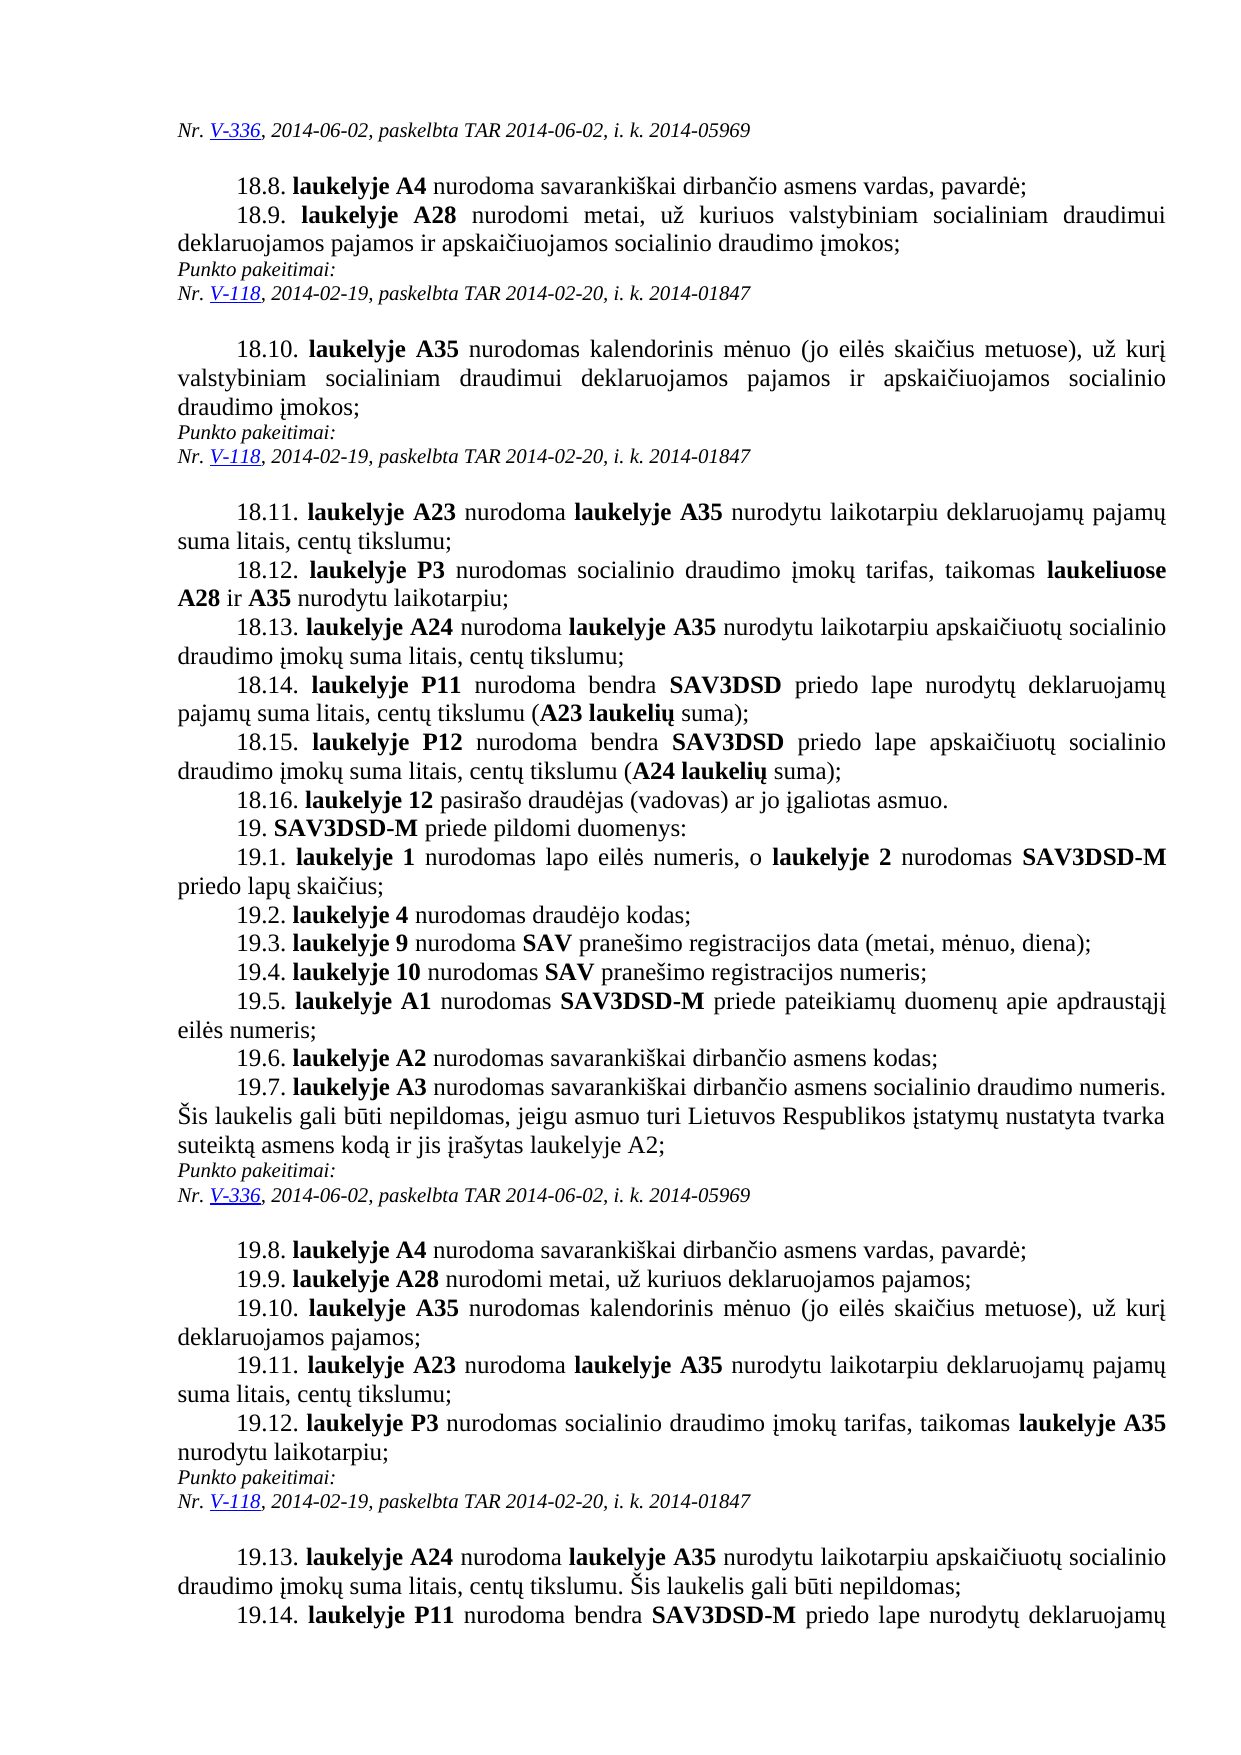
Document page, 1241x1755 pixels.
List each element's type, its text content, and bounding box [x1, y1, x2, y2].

text 18.15. laukelyje P12 nurodoma bendra SAV3DSD priedo lape apskaičiuotų socialinio draudimo įmokų suma litais, centų tikslumu (A24 laukelių suma); [177, 727, 1166, 785]
text 18.12. laukelyje P3 nurodomas socialinio draudimo įmokų tarifas, taikomas laukeliuose A28 ir A35 nurodytu laikotarpiu; [177, 555, 1166, 612]
text 19.7. laukelyje A3 nurodomas savarankiškai dirbančio asmens socialinio draudimo numeris. Šis laukelis gali būti nepildomas, jeigu asmuo turi Lietuvos Respublikos įstatymų nustatyta tvarka suteiktą asmens kodą ir jis įrašytas laukelyje A2; [177, 1072, 1166, 1158]
text 19.5. laukelyje A1 nurodomas SAV3DSD-M priede pateikiamų duomenų apie apdraustąjį eilės numeris; [177, 986, 1166, 1043]
text 18.14. laukelyje P11 nurodoma bendra SAV3DSD priedo lape nurodytų deklaruojamų pajamų suma litais, centų tikslumu (A23 laukelių suma); [177, 670, 1166, 727]
text Punkto pakeitimai: [177, 1465, 1166, 1489]
text 19.8. laukelyje A4 nurodoma savarankiškai dirbančio asmens vardas, pavardė; [177, 1235, 1166, 1264]
text 19.1. laukelyje 1 nurodomas lapo eilės numeris, o laukelyje 2 nurodomas SAV3DSD-M priedo lapų skaičius; [177, 842, 1166, 900]
text Nr. V-118, 2014-02-19, paskelbta TAR 2014-02-20, i. k. 2014-01847 [177, 444, 1166, 468]
text 18.16. laukelyje 12 pasirašo draudėjas (vadovas) ar jo įgaliotas asmuo. [177, 785, 1166, 813]
text 19.11. laukelyje A23 nurodoma laukelyje A35 nurodytu laikotarpiu deklaruojamų pajamų suma litais, centų tikslumu; [177, 1350, 1166, 1408]
text 18.11. laukelyje A23 nurodoma laukelyje A35 nurodytu laikotarpiu deklaruojamų pajamų suma litais, centų tikslumu; [177, 497, 1166, 555]
text 19.4. laukelyje 10 nurodomas SAV pranešimo registracijos numeris; [177, 957, 1166, 986]
text Nr. V-118, 2014-02-19, paskelbta TAR 2014-02-20, i. k. 2014-01847 [177, 281, 1166, 305]
text 18.13. laukelyje A24 nurodoma laukelyje A35 nurodytu laikotarpiu apskaičiuotų socialinio draudimo įmokų suma litais, centų tikslumu; [177, 612, 1166, 670]
text 19.12. laukelyje P3 nurodomas socialinio draudimo įmokų tarifas, taikomas laukelyje A35 nurodytu laikotarpiu; [177, 1408, 1166, 1465]
text 19.14. laukelyje P11 nurodoma bendra SAV3DSD-M priedo lape nurodytų deklaruojamų [177, 1600, 1166, 1628]
text 19.2. laukelyje 4 nurodomas draudėjo kodas; [177, 900, 1166, 928]
text Nr. V-336, 2014-06-02, paskelbta TAR 2014-06-02, i. k. 2014-05969 [177, 118, 1166, 142]
text 19.10. laukelyje A35 nurodomas kalendorinis mėnuo (jo eilės skaičius metuose), už kurį deklaruojamos pajamos; [177, 1293, 1166, 1350]
text 19.3. laukelyje 9 nurodoma SAV pranešimo registracijos data (metai, mėnuo, diena); [177, 928, 1166, 957]
text 19.13. laukelyje A24 nurodoma laukelyje A35 nurodytu laikotarpiu apskaičiuotų socialinio draudimo įmokų suma litais, centų tikslumu. Šis laukelis gali būti nepildomas; [177, 1542, 1166, 1600]
text Punkto pakeitimai: [177, 257, 1166, 281]
text Nr. V-118, 2014-02-19, paskelbta TAR 2014-02-20, i. k. 2014-01847 [177, 1489, 1166, 1513]
text 18.8. laukelyje A4 nurodoma savarankiškai dirbančio asmens vardas, pavardė; [177, 171, 1166, 200]
text 19. SAV3DSD-M priede pildomi duomenys: [177, 813, 1166, 842]
text Punkto pakeitimai: [177, 420, 1166, 444]
text Nr. V-336, 2014-06-02, paskelbta TAR 2014-06-02, i. k. 2014-05969 [177, 1182, 1166, 1207]
text 18.10. laukelyje A35 nurodomas kalendorinis mėnuo (jo eilės skaičius metuose), už kurį valstybiniam socialiniam draudimui deklaruojamos pajamos ir apskaičiuojamos socialinio draudimo įmokos; [177, 334, 1166, 420]
text 19.9. laukelyje A28 nurodomi metai, už kuriuos deklaruojamos pajamos; [177, 1264, 1166, 1293]
text 18.9. laukelyje A28 nurodomi metai, už kuriuos valstybiniam socialiniam draudimui deklaruojamos pajamos ir apskaičiuojamos socialinio draudimo įmokos; [177, 200, 1166, 257]
text Punkto pakeitimai: [177, 1158, 1166, 1182]
text 19.6. laukelyje A2 nurodomas savarankiškai dirbančio asmens kodas; [177, 1043, 1166, 1072]
